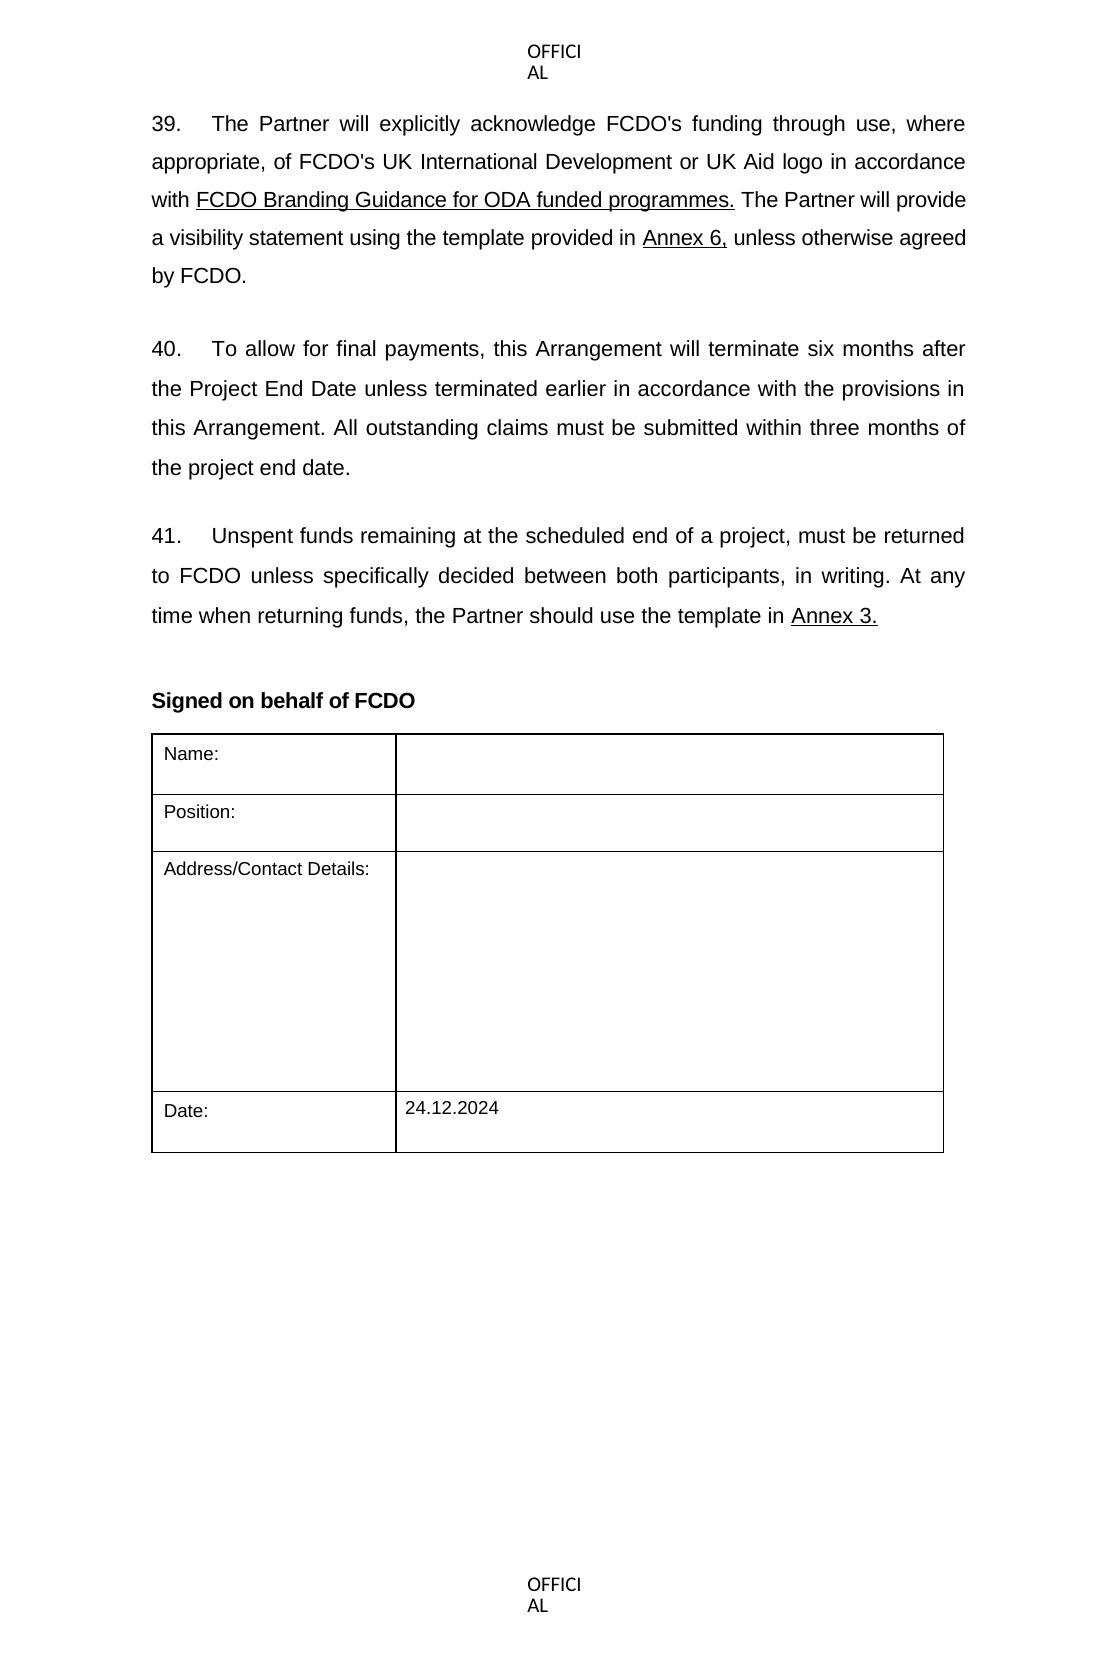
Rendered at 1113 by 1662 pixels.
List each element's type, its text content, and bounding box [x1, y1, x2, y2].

list The Partner will explicitly acknowledge FCDO's funding through use, where appropriate, of FCDO's UK International Development or UK Aid logo in accordance with FCDO Branding Guidance for ODA funded programmes. The Partner will provide a visibility statement using the template provided in Annex 6, unless otherwise agreed by FCDO. [151, 100, 966, 292]
table_cell [397, 795, 943, 851]
table_cell Date: [153, 1092, 395, 1152]
table_header Name: [153, 735, 395, 794]
table_cell Address/Contact Details: [153, 852, 395, 1091]
table_cell 24.12.2024 [397, 1092, 943, 1152]
table_cell [397, 852, 943, 1091]
table_cell Position: [153, 795, 395, 851]
list Unspent funds remaining at the scheduled end of a project, must be returned to FCDO unless specifically decided between both participants, in writing. At any time when returning funds, the Partner should use the template in Annex 3. [151, 512, 966, 631]
list To allow for final payments, this Arrangement will terminate six months after the Project End Date unless terminated earlier in accordance with the provisions in this Arrangement. All outstanding claims must be submitted within three months of the project end date. [151, 325, 966, 483]
table_header [397, 735, 943, 794]
text Signed on behalf of FCDO [151, 687, 966, 713]
